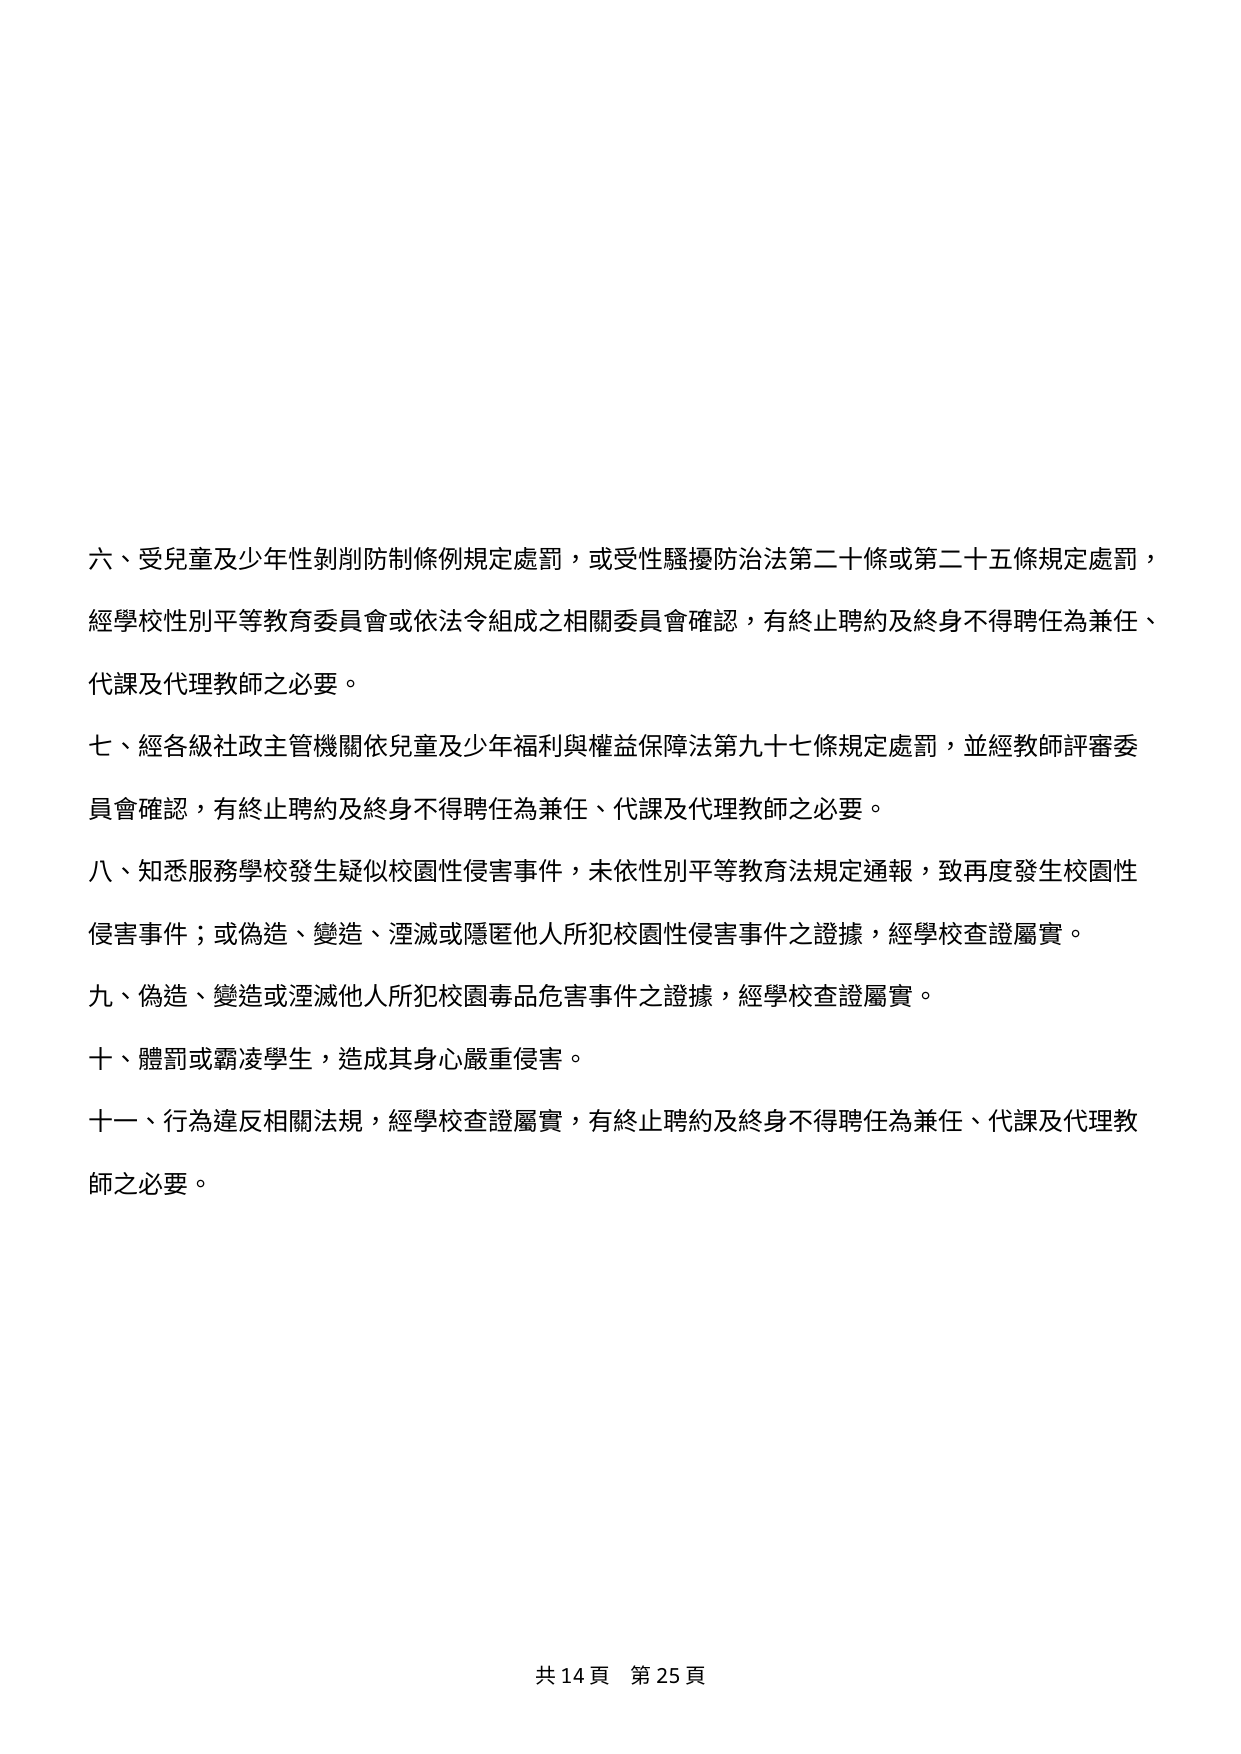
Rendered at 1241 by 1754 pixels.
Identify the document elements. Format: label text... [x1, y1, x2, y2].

text 六、受兒童及少年性剝削防制條例規定處罰，或受性騷擾防治法第二十條或第二十五條規定處罰，經學校性別平等教育委員會或依法令組成之相關委員會確認，有終止聘約及終身不得聘任為兼任、代課及代理教師之必要。 [89, 516, 1152, 703]
text 十、體罰或霸凌學生，造成其身心嚴重侵害。 [89, 1016, 1152, 1078]
text 七、經各級社政主管機關依兒童及少年福利與權益保障法第九十七條規定處罰，並經教師評審委員會確認，有終止聘約及終身不得聘任為兼任、代課及代理教師之必要。 [89, 703, 1152, 828]
text 八、知悉服務學校發生疑似校園性侵害事件，未依性別平等教育法規定通報，致再度發生校園性侵害事件；或偽造、變造、湮滅或隱匿他人所犯校園性侵害事件之證據，經學校查證屬實。 [89, 828, 1152, 953]
text 十一、行為違反相關法規，經學校查證屬實，有終止聘約及終身不得聘任為兼任、代課及代理教師之必要。 [89, 1078, 1152, 1203]
text 九、偽造、變造或湮滅他人所犯校園毒品危害事件之證據，經學校查證屬實。 [89, 953, 1152, 1016]
